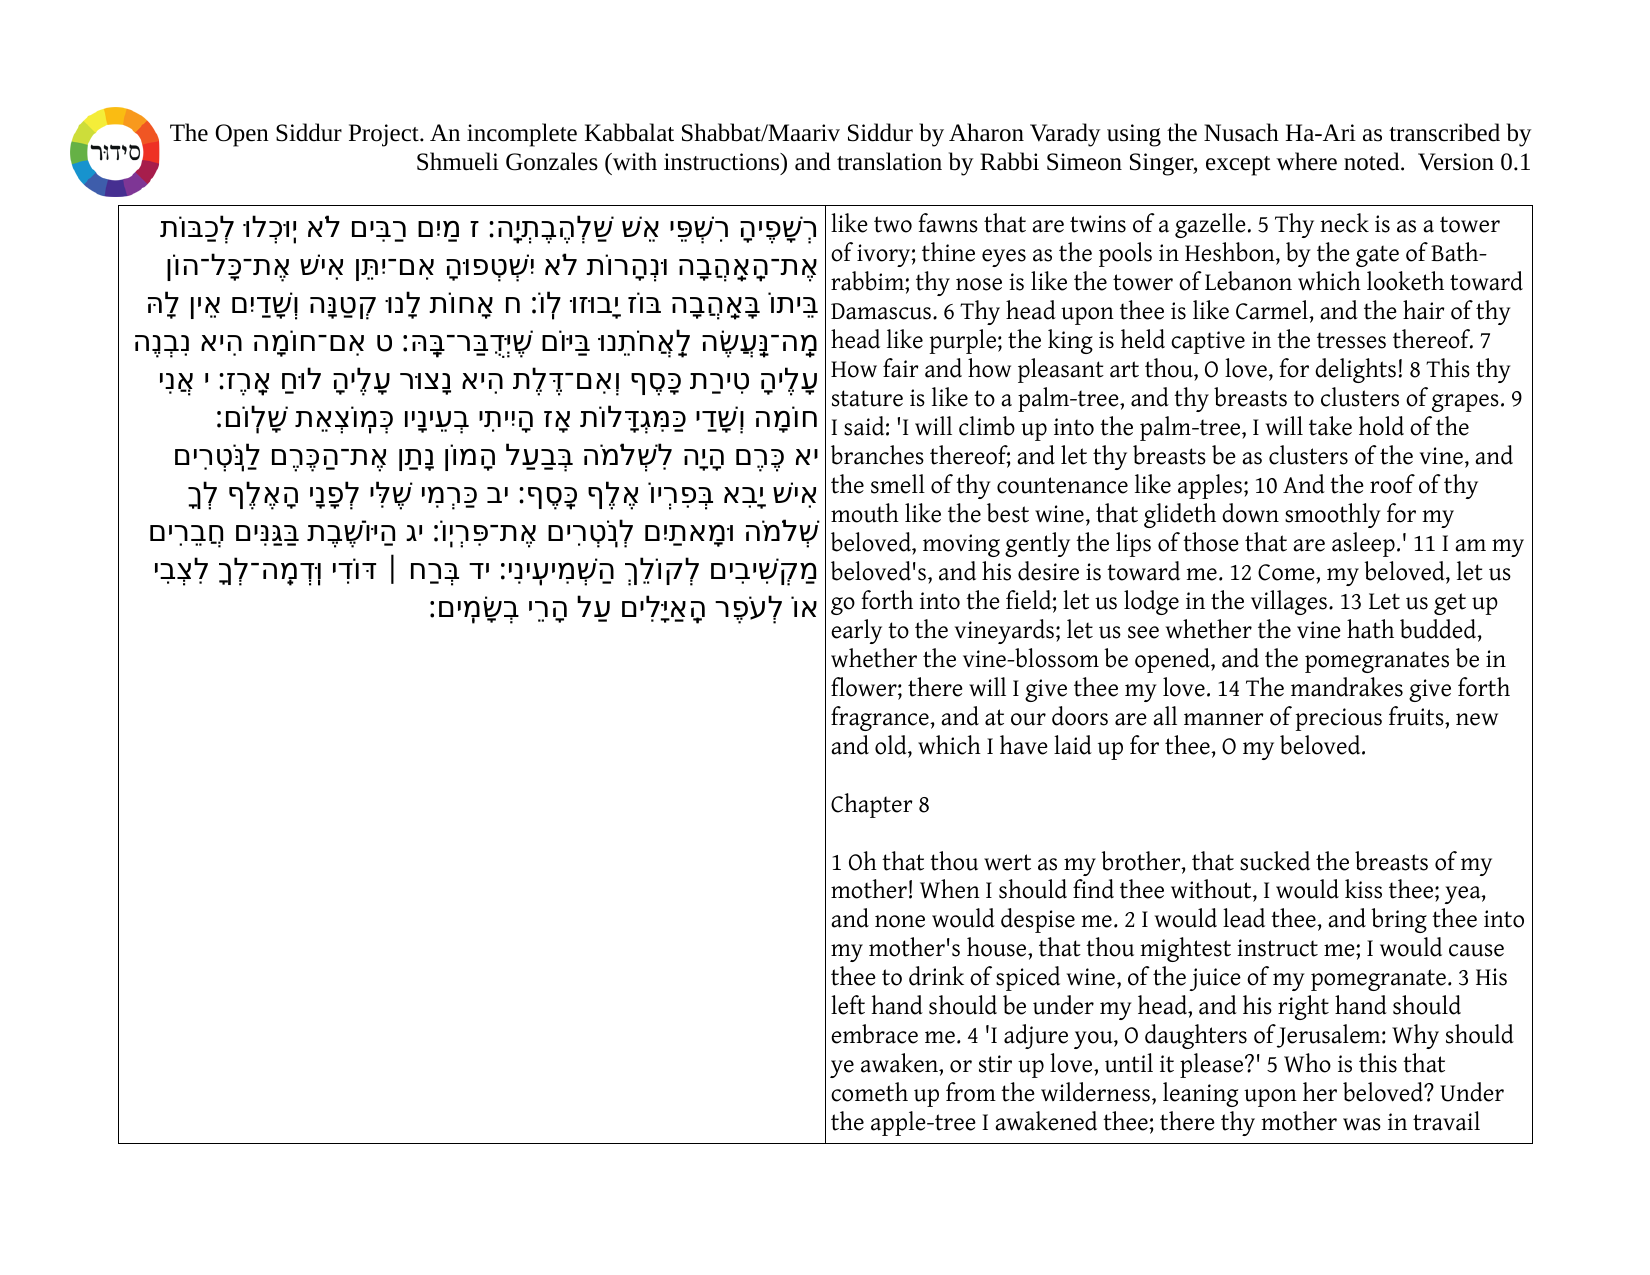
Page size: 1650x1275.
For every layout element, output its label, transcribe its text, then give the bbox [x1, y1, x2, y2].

picture [70, 107, 160, 197]
table_cell like two fawns that are twins of a gazelle. 5 Thy neck is as a tower of ivory; thine eyes as the pools in Heshbon, by the gate of Bath-rabbim; thy nose is like the tower of Lebanon which looketh toward Damascus. 6 Thy head upon thee is like Carmel, and the hair of thy head like purple; the king is held captive in the tresses thereof. 7 How fair and how pleasant art thou, O love, for delights! 8 This thy stature is like to a palm-tree, and thy breasts to clusters of grapes. 9 I said: 'I will climb up into the palm-tree, I will take hold of the branches thereof; and let thy breasts be as clusters of the vine, and the smell of thy countenance like apples; 10 And the roof of thy mouth like the best wine, that glideth down smoothly for my beloved, moving gently the lips of those that are asleep.' 11 I am my beloved's, and his desire is toward me. 12 Come, my beloved, let us go forth into the field; let us lodge in the villages. 13 Let us get up early to the vineyards; let us see whether the vine hath budded, whether the vine-blossom be opened, and the pomegranates be in flower; there will I give thee my love. 14 The mandrakes give forth fragrance, and at our doors are all manner of precious fruits, new and old, which I have laid up for thee, O my beloved. Chapter 8 1 Oh that thou wert as my brother, that sucked the breasts of my mother! When I should find thee without, I would kiss thee; yea, and none would despise me. 2 I would lead thee, and bring thee into my mother's house, that thou mightest instruct me; I would cause thee to drink of spiced wine, of the juice of my pomegranate. 3 His left hand should be under my head, and his right hand should embrace me. 4 'I adjure you, O daughters of Jerusalem: Why should ye awaken, or stir up love, until it please?' 5 Who is this that cometh up from the wilderness, leaning upon her beloved? Under the apple-tree I awakened thee; there thy mother was in travail [826, 206, 1532, 1143]
table_cell רְשָׁפֶיהָ רִשְׁפֵּי אֵשׁ שַׁלְהֶבֶתְיָֽה: ז מַיִם רַבִּים לֹא יֽוּכְלוּ לְכַבּוֹת אֶת־הָֽאַֽהֲבָה וּנְהָרוֹת לֹא יִשְׁטְפוּהָ אִם־יִתֵּן אִישׁ אֶת־כָּל־הוֹן בֵּיתוֹ בָּאַֽהֲבָה בּוֹז יָבוּזוּ לֽוֹ: ח אָחוֹת לָנוּ קְטַנָּה וְשָׁדַיִם אֵין לָהּ מַֽה־נַּֽעֲשֶׂה לַֽאֲחֹתֵנוּ בַּיּוֹם שֶׁיְּדֻבַּר־בָּֽהּ: ט אִם־חוֹמָה הִיא נִבְנֶה עָלֶיהָ טִירַת כָּסֶף וְאִם־דֶּלֶת הִיא נָצוּר עָלֶיהָ לוּחַ אָֽרֶז: י אֲנִי חוֹמָה וְשָׁדַי כַּמִּגְדָּלוֹת אָז הָיִיתִי בְעֵינָיו כְּמֽוֹצְאֵת שָׁלֽוֹם: יא כֶּרֶם הָיָה לִשְׁלֹמֹה בְּבַעַל הָמוֹן נָתַן אֶת־הַכֶּרֶם לַנֹּֽטְרִים אִישׁ יָבִא בְּפִרְיוֹ אֶלֶף כָּֽסֶף: יב כַּרְמִי שֶׁלִּי לְפָנָי הָאֶלֶף לְךָ שְׁלֹמֹה וּמָאתַיִם לְנֹֽטְרִים אֶת־פִּרְיֽוֹ: יג הַיּוֹשֶׁבֶת בַּגַּנִּים חֲבֵרִים מַקְשִׁיבִים לְקוֹלֵךְ הַשְׁמִיעִֽינִי: יד בְּרַח | דּוֹדִי וּֽדְמֵֽה־לְךָ לִצְבִי אוֹ לְעֹפֶר הָֽאַיָּלִים עַל הָרֵי בְשָׂמִֽים: [119, 206, 825, 1143]
